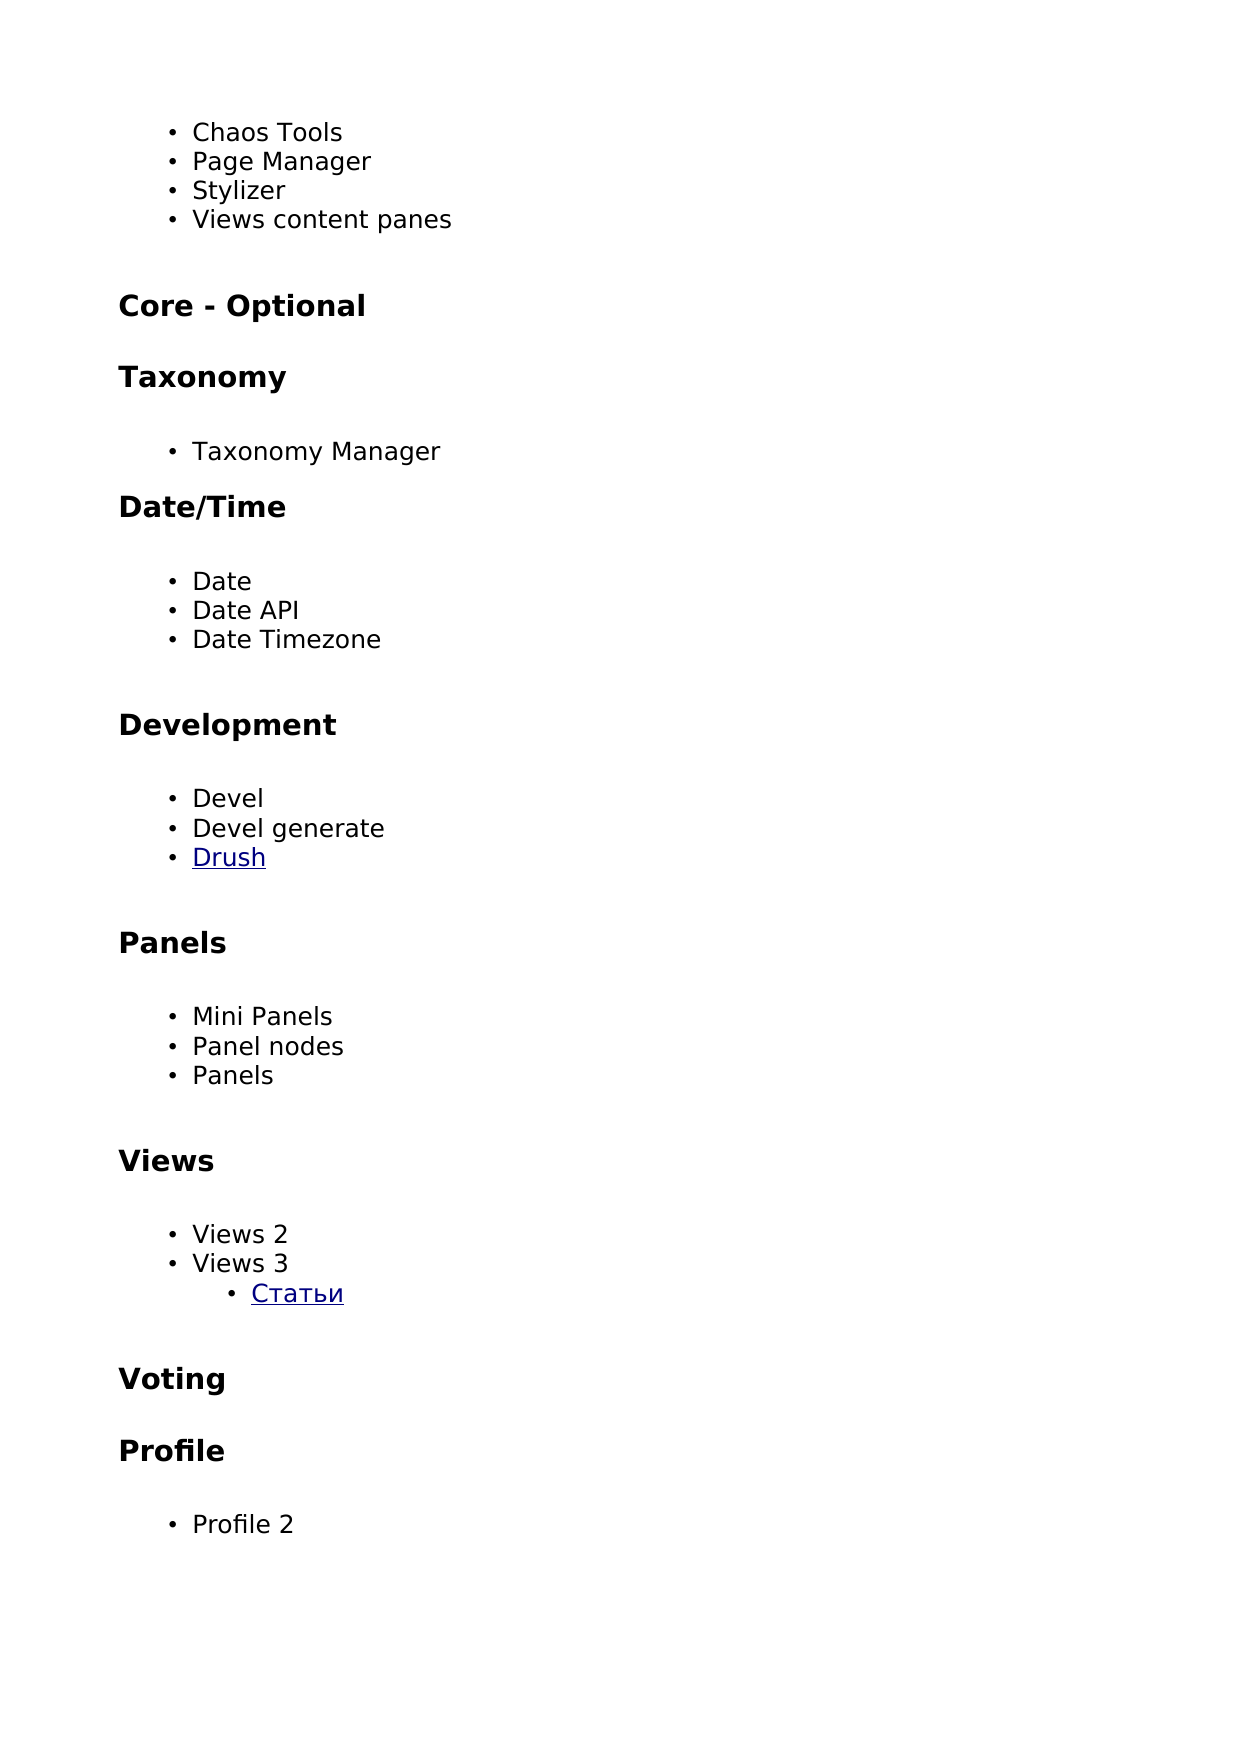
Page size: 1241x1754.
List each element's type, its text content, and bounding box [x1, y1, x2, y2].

subtitle Development [118, 709, 1122, 743]
list Devel [177, 785, 1122, 814]
list Date Timezone [177, 625, 1122, 654]
subtitle Core - Optional [118, 289, 1122, 323]
list Drush [177, 843, 1122, 872]
list Panel nodes [177, 1032, 1122, 1061]
list Статьи [236, 1279, 1122, 1308]
list Date API [177, 596, 1122, 625]
list Chaos Tools [177, 118, 1122, 147]
list Date [177, 567, 1122, 596]
list Views content panes [177, 206, 1122, 235]
list Profile 2 [177, 1510, 1122, 1539]
subtitle Date/Time [118, 491, 1122, 525]
subtitle Voting [118, 1362, 1122, 1396]
subtitle Panels [118, 927, 1122, 961]
list Mini Panels [177, 1003, 1122, 1032]
list Stylizer [177, 176, 1122, 206]
list Panels [177, 1061, 1122, 1090]
list Views 3 [177, 1250, 1122, 1279]
subtitle Profile [118, 1434, 1122, 1468]
list Page Manager [177, 147, 1122, 176]
subtitle Views [118, 1144, 1122, 1178]
list Taxonomy Manager [177, 437, 1122, 466]
subtitle Taxonomy [118, 361, 1122, 395]
list Views 2 [177, 1221, 1122, 1250]
list Devel generate [177, 814, 1122, 843]
